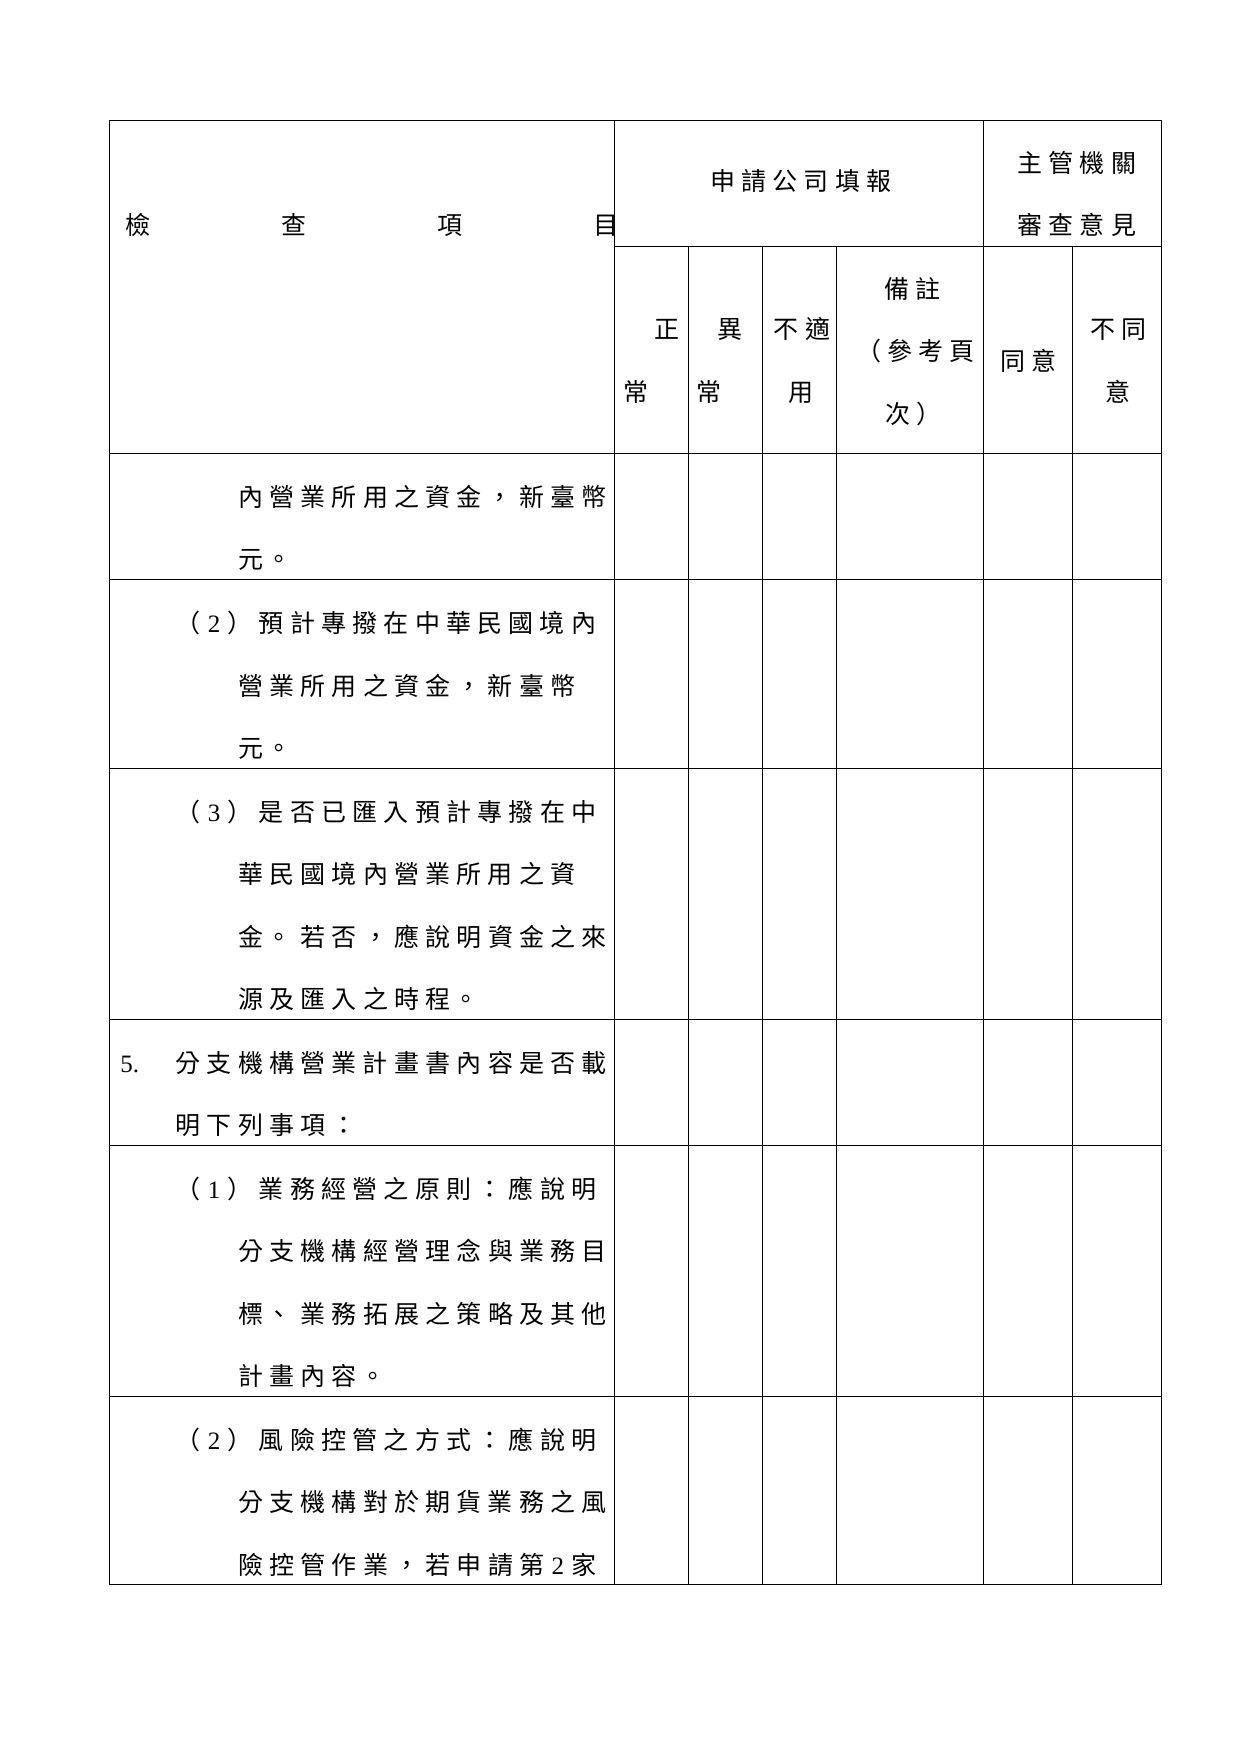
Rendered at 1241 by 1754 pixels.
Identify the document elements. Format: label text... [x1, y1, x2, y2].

table_cell [615, 769, 688, 1018]
table_cell [1073, 1020, 1161, 1144]
table_cell [689, 454, 762, 579]
table_cell [1073, 1146, 1161, 1396]
table_header 申請公司填報 [615, 121, 983, 246]
table_header 檢 查 項 目 [110, 121, 614, 453]
table_cell [763, 769, 836, 1018]
table_cell [689, 1397, 762, 1584]
table_cell [615, 1146, 688, 1396]
table_cell 分支機構營業計畫書內容是否載明下列事項： [110, 1020, 614, 1144]
table_cell 內營業所用之資金，新臺幣 元。 [110, 454, 614, 579]
table_cell [763, 454, 836, 579]
table_cell [984, 1397, 1072, 1584]
table_cell 正常 [615, 247, 688, 453]
table_cell （3）是否已匯入預計專撥在中華民國境內營業所用之資金。若否，應說明資金之來源及匯入之時程。 [110, 769, 614, 1018]
table_cell [615, 1397, 688, 1584]
table_cell （2）預計專撥在中華民國境內營業所用之資金，新臺幣 元。 [110, 580, 614, 767]
table_cell [763, 1146, 836, 1396]
table_cell [689, 580, 762, 767]
table_cell 同意 [984, 247, 1072, 453]
table_cell [615, 580, 688, 767]
table_cell 備註 （參考頁次） [837, 247, 983, 453]
table_cell [837, 1397, 983, 1584]
table_cell [763, 1020, 836, 1144]
table_cell [1073, 580, 1161, 767]
table_cell 不同意 [1073, 247, 1161, 453]
table_cell [1073, 454, 1161, 579]
table_cell [984, 1146, 1072, 1396]
table_cell [837, 580, 983, 767]
table_cell 不適用 [763, 247, 836, 453]
table_cell [984, 769, 1072, 1018]
table_cell [763, 580, 836, 767]
table_cell [837, 1146, 983, 1396]
table_cell 異常 [689, 247, 762, 453]
table_cell （2）風險控管之方式：應說明分支機構對於期貨業務之風險控管作業，若申請第2家 [110, 1397, 614, 1584]
table_header 主管機關 審查意見 [984, 121, 1161, 246]
table_cell [837, 454, 983, 579]
table_cell [615, 1020, 688, 1144]
table_cell [984, 454, 1072, 579]
table_cell [689, 1020, 762, 1144]
table_cell [837, 769, 983, 1018]
table_cell [689, 769, 762, 1018]
table_cell [837, 1020, 983, 1144]
table_cell [984, 580, 1072, 767]
table_cell [1073, 769, 1161, 1018]
table_cell [689, 1146, 762, 1396]
table_cell （1）業務經營之原則：應說明分支機構經營理念與業務目標、業務拓展之策略及其他計畫內容。 [110, 1146, 614, 1396]
table_cell [615, 454, 688, 579]
table_cell [763, 1397, 836, 1584]
table_cell [1073, 1397, 1161, 1584]
table_cell [984, 1020, 1072, 1144]
